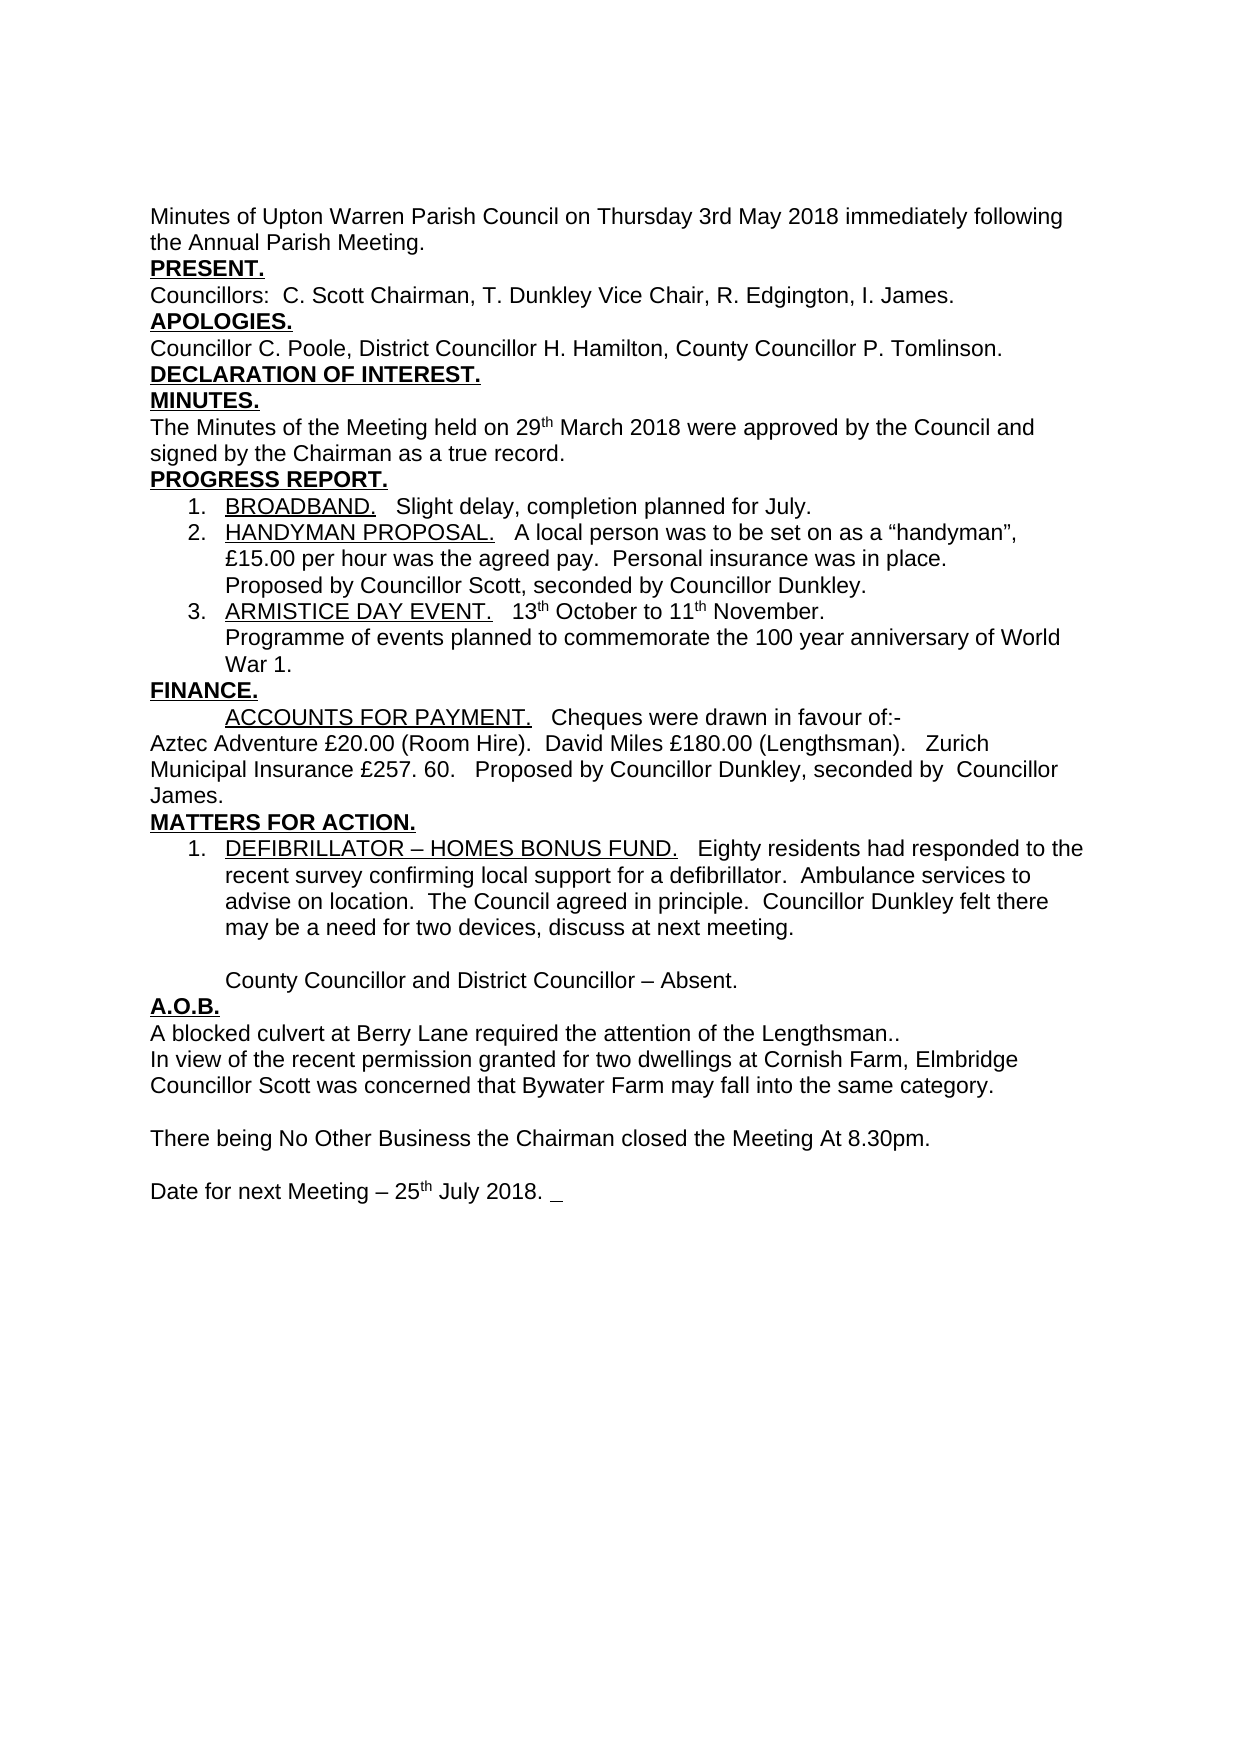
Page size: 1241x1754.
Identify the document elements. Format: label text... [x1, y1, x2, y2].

text Aztec Adventure £20.00 (Room Hire). David Miles £180.00 (Lengthsman). Zurich Municipal Insurance £257. 60. Proposed by Councillor Dunkley, seconded by Councillor James. [150, 730, 1090, 809]
text A blocked culvert at Berry Lane required the attention of the Lengthsman.. [150, 1020, 1090, 1046]
list War 1. [225, 651, 1090, 677]
list Programme of events planned to commemorate the 100 year anniversary of World [225, 624, 1090, 651]
text PRESENT. [150, 255, 1090, 282]
text ACCOUNTS FOR PAYMENT. Cheques were drawn in favour of:- [150, 703, 1090, 730]
list DEFIBRILLATOR – HOMES BONUS FUND. Eighty residents had responded to the recent survey confirming local support for a defibrillator. Ambulance services to advise on location. The Council agreed in principle. Councillor Dunkley felt there may be a need for two devices, discuss at next meeting. [187, 835, 1090, 941]
text A.O.B. [150, 993, 1090, 1020]
text DECLARATION OF INTEREST. [150, 361, 1090, 387]
text APOLOGIES. [150, 308, 1090, 334]
list ARMISTICE DAY EVENT. 13th October to 11th November. [187, 598, 1090, 624]
text Proposed by Councillor Scott, seconded by Councillor Dunkley. [225, 572, 1090, 598]
text County Councillor and District Councillor – Absent. [225, 967, 1090, 993]
text Councillor C. Poole, District Councillor H. Hamilton, County Councillor P. Tomlinson. [150, 334, 1090, 361]
text Minutes of Upton Warren Parish Council on Thursday 3rd May 2018 immediately following the Annual Parish Meeting. [150, 203, 1090, 255]
list BROADBAND. Slight delay, completion planned for July. [187, 493, 1090, 519]
text Councillors: C. Scott Chairman, T. Dunkley Vice Chair, R. Edgington, I. James. [150, 282, 1090, 308]
text MATTERS FOR ACTION. [150, 809, 1090, 835]
text FINANCE. [150, 677, 1090, 703]
list HANDYMAN PROPOSAL. A local person was to be set on as a “handyman”, £15.00 per hour was the agreed pay. Personal insurance was in place. [187, 519, 1090, 572]
text PROGRESS REPORT. [150, 466, 1090, 493]
text In view of the recent permission granted for two dwellings at Cornish Farm, Elmbridge Councillor Scott was concerned that Bywater Farm may fall into the same category. [150, 1046, 1090, 1099]
text The Minutes of the Meeting held on 29th March 2018 were approved by the Council and signed by the Chairman as a true record. [150, 413, 1090, 466]
text There being No Other Business the Chairman closed the Meeting At 8.30pm. [150, 1125, 1090, 1151]
text Date for next Meeting – 25th July 2018. [150, 1178, 1090, 1204]
text MINUTES. [150, 387, 1090, 413]
